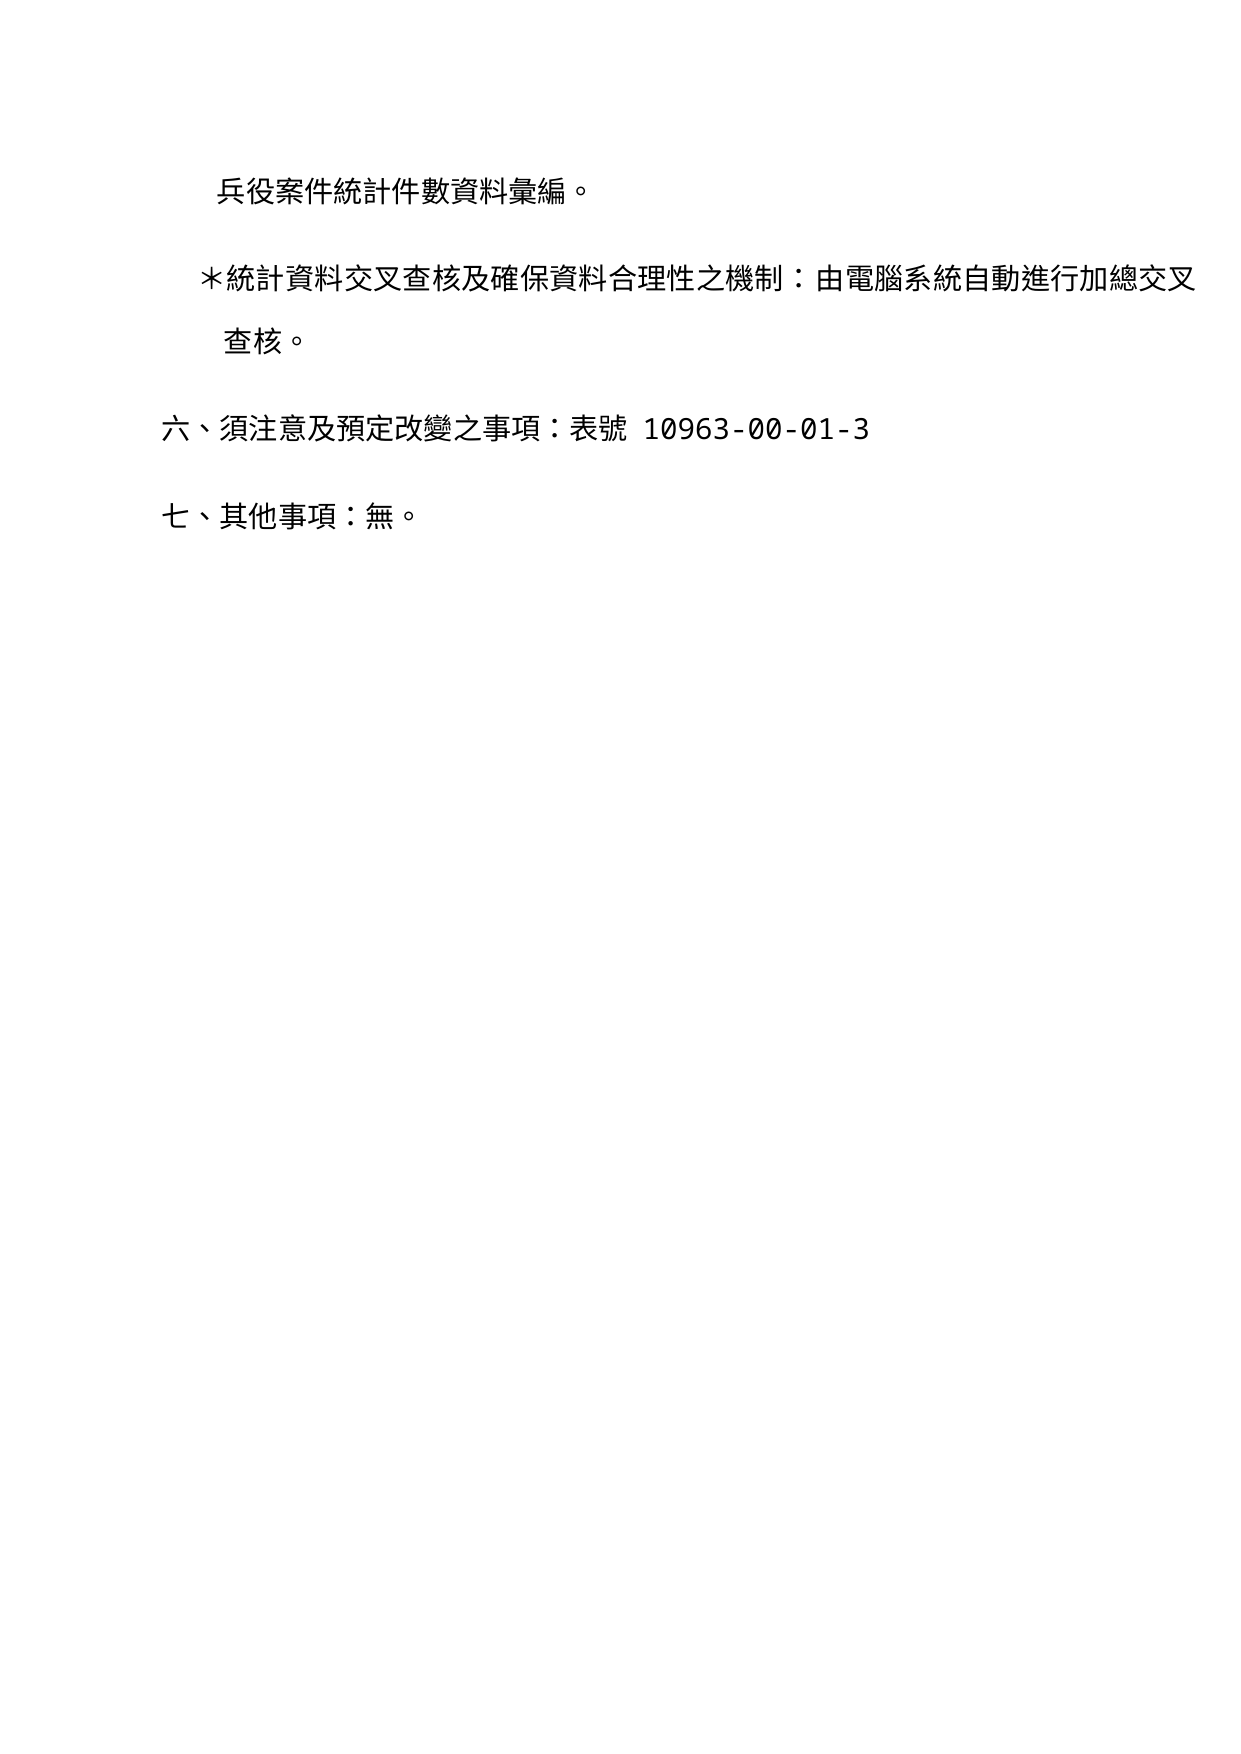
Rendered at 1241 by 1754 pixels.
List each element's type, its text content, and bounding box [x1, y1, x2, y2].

table_header 兵役案件統計件數資料彙編。 ＊統計資料交叉查核及確保資料合理性之機制：由電腦系統自動進行加總交叉查核。 六、須注意及預定改變之事項：表號 10963-00-01-3 七、其他事項：無。 [150, 148, 1209, 536]
